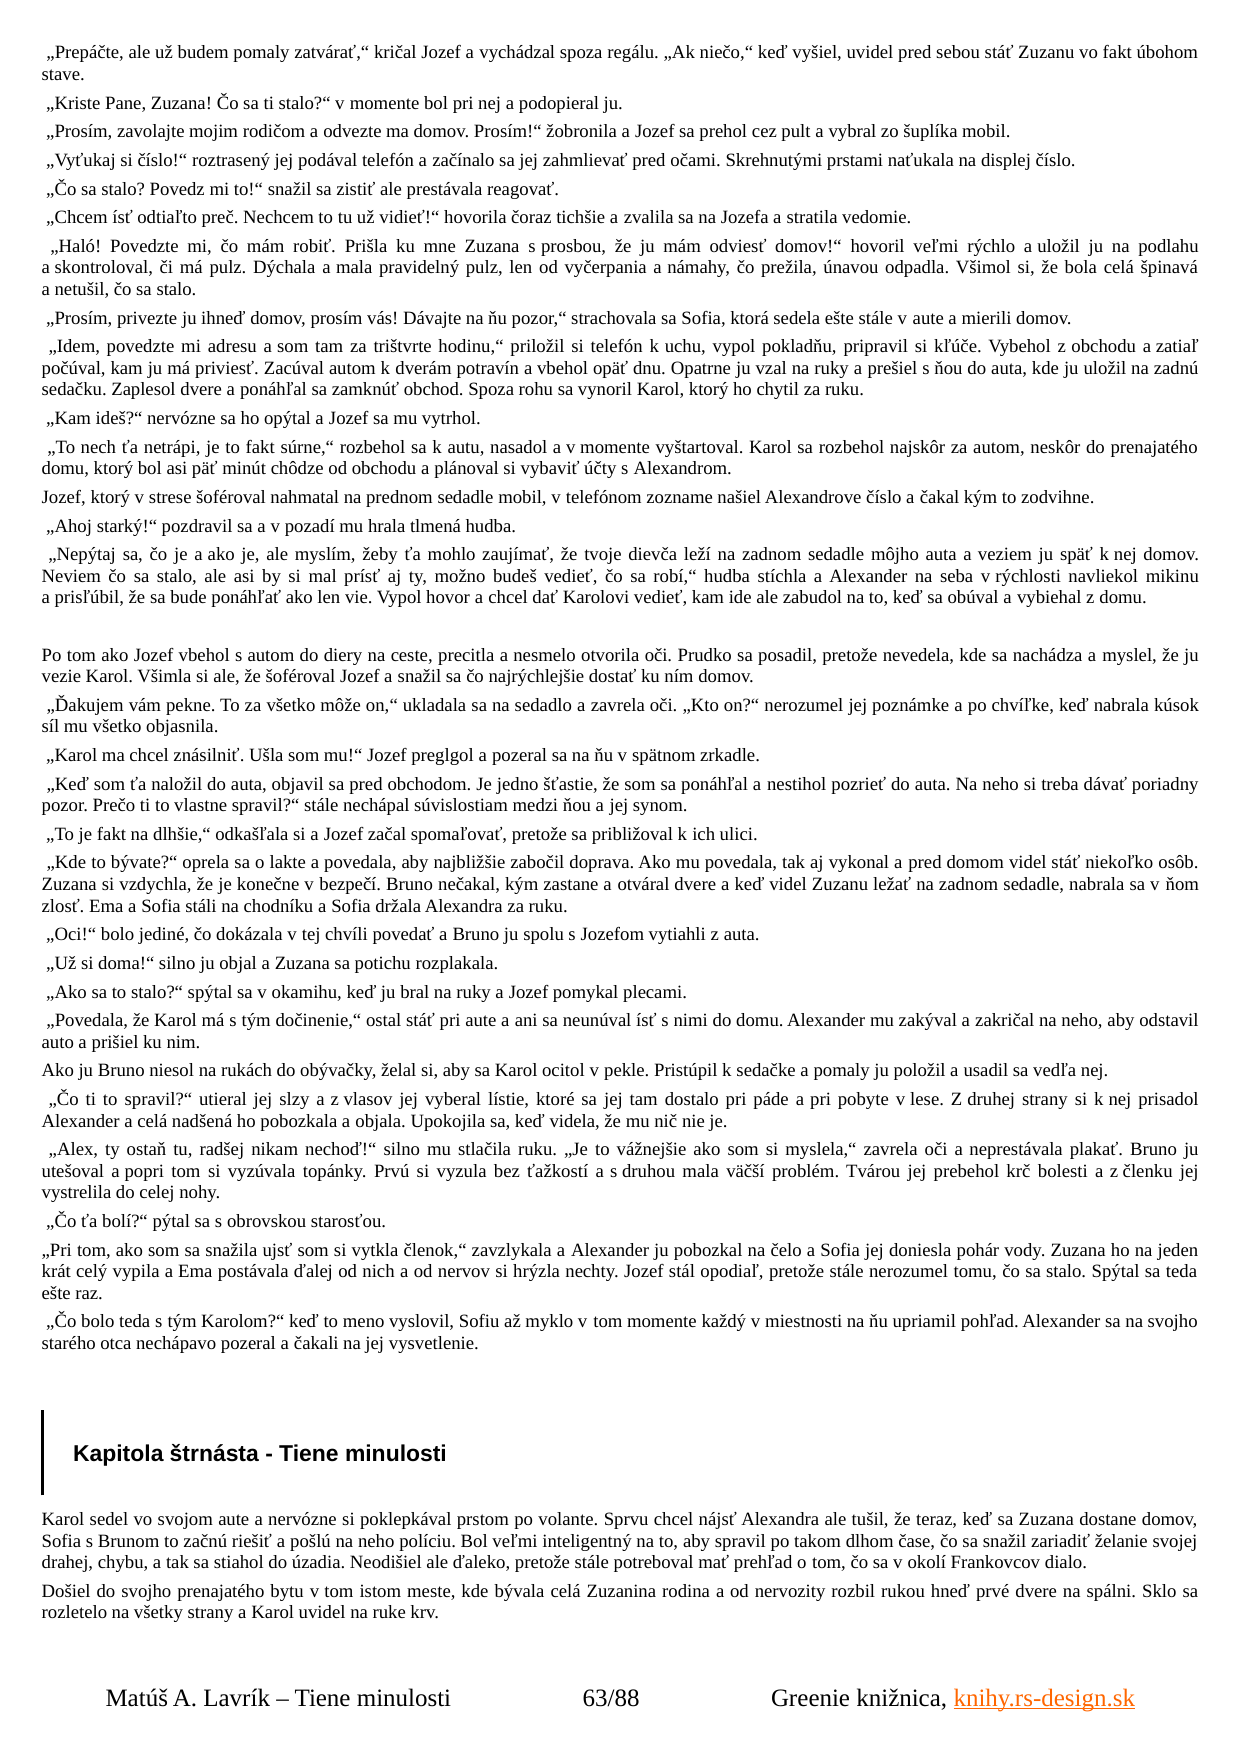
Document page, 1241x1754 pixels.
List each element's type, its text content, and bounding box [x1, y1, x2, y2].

text „Čo ti to spravil?“ utieral jej slzy a z vlasov jej vyberal lístie, ktoré sa jej tam dostalo pri páde a pri pobyte v lese. Z druhej strany si k nej prisadol Alexander a celá nadšená ho pobozkala a objala. Upokojila sa, keď videla, že mu nič nie je. [41, 1088, 1199, 1131]
text „Prosím, zavolajte mojim rodičom a odvezte ma domov. Prosím!“ žobronila a Jozef sa prehol cez pult a vybral zo šuplíka mobil. [41, 120, 1199, 142]
text „Alex, ty ostaň tu, radšej nikam nechoď!“ silno mu stlačila ruku. „Je to vážnejšie ako som si myslela,“ zavrela oči a neprestávala plakať. Bruno ju utešoval a popri tom si vyzúvala topánky. Prvú si vyzula bez ťažkostí a s druhou mala väčší problém. Tvárou jej prebehol krč bolesti a z členku jej vystrelila do celej nohy. [41, 1138, 1199, 1203]
subtitle Kapitola štrnásta - Tiene minulosti [44, 1410, 1199, 1495]
text „Kam ideš?“ nervózne sa ho opýtal a Jozef sa mu vytrhol. [41, 407, 1199, 428]
text „Keď som ťa naložil do auta, objavil sa pred obchodom. Je jedno šťastie, že som sa ponáhľal a nestihol pozrieť do auta. Na neho si treba dávať poriadny pozor. Prečo ti to vlastne spravil?“ stále nechápal súvislostiam medzi ňou a jej synom. [41, 773, 1199, 816]
text „Kde to bývate?“ oprela sa o lakte a povedala, aby najbližšie zabočil doprava. Ako mu povedala, tak aj vykonal a pred domom videl stáť niekoľko osôb. Zuzana si vzdychla, že je konečne v bezpečí. Bruno nečakal, kým zastane a otváral dvere a keď videl Zuzanu ležať na zadnom sedadle, nabrala sa v ňom zlosť. Ema a Sofia stáli na chodníku a Sofia držala Alexandra za ruku. [41, 851, 1199, 916]
text „Čo sa stalo? Povedz mi to!“ snažil sa zistiť ale prestávala reagovať. [41, 177, 1199, 199]
text „Haló! Povedzte mi, čo mám robiť. Prišla ku mne Zuzana s prosbou, že ju mám odviesť domov!“ hovoril veľmi rýchlo a uložil ju na podlahu a skontroloval, či má pulz. Dýchala a mala pravidelný pulz, len od vyčerpania a námahy, čo prežila, únavou odpadla. Všimol si, že bola celá špinavá a netušil, čo sa stalo. [41, 235, 1199, 299]
text Došiel do svojho prenajatého bytu v tom istom meste, kde bývala celá Zuzanina rodina a od nervozity rozbil rukou hneď prvé dvere na spálni. Sklo sa rozletelo na všetky strany a Karol uvidel na ruke krv. [41, 1580, 1199, 1623]
text „Už si doma!“ silno ju objal a Zuzana sa potichu rozplakala. [41, 952, 1199, 973]
text „Karol ma chcel znásilniť. Ušla som mu!“ Jozef preglgol a pozeral sa na ňu v spätnom zrkadle. [41, 744, 1199, 766]
text „To je fakt na dlhšie,“ odkašľala si a Jozef začal spomaľovať, pretože sa približoval k ich ulici. [41, 823, 1199, 844]
text „Pri tom, ako som sa snažila ujsť som si vytkla členok,“ zavzlykala a Alexander ju pobozkal na čelo a Sofia jej doniesla pohár vody. Zuzana ho na jeden krát celý vypila a Ema postávala ďalej od nich a od nervov si hrýzla nechty. Jozef stál opodiaľ, pretože stále nerozumel tomu, čo sa stalo. Spýtal sa teda ešte raz. [41, 1239, 1199, 1303]
text „Čo ťa bolí?“ pýtal sa s obrovskou starosťou. [41, 1210, 1199, 1232]
text „Ďakujem vám pekne. To za všetko môže on,“ ukladala sa na sedadlo a zavrela oči. „Kto on?“ nerozumel jej poznámke a po chvíľke, keď nabrala kúsok síl mu všetko objasnila. [41, 694, 1199, 737]
text „Čo bolo teda s tým Karolom?“ keď to meno vyslovil, Sofiu až myklo v tom momente každý v miestnosti na ňu upriamil pohľad. Alexander sa na svojho starého otca nechápavo pozeral a čakali na jej vysvetlenie. [41, 1310, 1199, 1353]
text „Prosím, privezte ju ihneď domov, prosím vás! Dávajte na ňu pozor,“ strachovala sa Sofia, ktorá sedela ešte stále v aute a mierili domov. [41, 307, 1199, 328]
text „Kriste Pane, Zuzana! Čo sa ti stalo?“ v momente bol pri nej a podopieral ju. [41, 92, 1199, 113]
text „Nepýtaj sa, čo je a ako je, ale myslím, žeby ťa mohlo zaujímať, že tvoje dievča leží na zadnom sedadle môjho auta a veziem ju späť k nej domov. Neviem čo sa stalo, ale asi by si mal prísť aj ty, možno budeš vedieť, čo sa robí,“ hudba stíchla a Alexander na seba v rýchlosti navliekol mikinu a prisľúbil, že sa bude ponáhľať ako len vie. Vypol hovor a chcel dať Karolovi vedieť, kam ide ale zabudol na to, keď sa obúval a vybiehal z domu. [41, 543, 1199, 608]
text Jozef, ktorý v strese šoféroval nahmatal na prednom sedadle mobil, v telefónom zozname našiel Alexandrove číslo a čakal kým to zodvihne. [41, 486, 1199, 507]
text „Vyťukaj si číslo!“ roztrasený jej podával telefón a začínalo sa jej zahmlievať pred očami. Skrehnutými prstami naťukala na displej číslo. [41, 149, 1199, 170]
text Ako ju Bruno niesol na rukách do obývačky, želal si, aby sa Karol ocitol v pekle. Pristúpil k sedačke a pomaly ju položil a usadil sa vedľa nej. [41, 1059, 1199, 1081]
text „Ahoj starký!“ pozdravil sa a v pozadí mu hrala tlmená hudba. [41, 514, 1199, 536]
text Po tom ako Jozef vbehol s autom do diery na ceste, precitla a nesmelo otvorila oči. Prudko sa posadil, pretože nevedela, kde sa nachádza a myslel, že ju vezie Karol. Všimla si ale, že šoféroval Jozef a snažil sa čo najrýchlejšie dostať ku ním domov. [41, 643, 1199, 687]
text „Prepáčte, ale už budem pomaly zatvárať,“ kričal Jozef a vychádzal spoza regálu. „Ak niečo,“ keď vyšiel, uvidel pred sebou stáť Zuzanu vo fakt úbohom stave. [41, 41, 1199, 84]
text „Povedala, že Karol má s tým dočinenie,“ ostal stáť pri aute a ani sa neunúval ísť s nimi do domu. Alexander mu zakýval a zakričal na neho, aby odstavil auto a prišiel ku nim. [41, 1009, 1199, 1052]
text „Ako sa to stalo?“ spýtal sa v okamihu, keď ju bral na ruky a Jozef pomykal plecami. [41, 981, 1199, 1002]
text „Chcem ísť odtiaľto preč. Nechcem to tu už vidieť!“ hovorila čoraz tichšie a zvalila sa na Jozefa a stratila vedomie. [41, 206, 1199, 228]
text Karol sedel vo svojom aute a nervózne si poklepkával prstom po volante. Sprvu chcel nájsť Alexandra ale tušil, že teraz, keď sa Zuzana dostane domov, Sofia s Brunom to začnú riešiť a pošlú na neho políciu. Bol veľmi inteligentný na to, aby spravil po takom dlhom čase, čo sa snažil zariadiť želanie svojej drahej, chybu, a tak sa stiahol do úzadia. Neodišiel ale ďaleko, pretože stále potreboval mať prehľad o tom, čo sa v okolí Frankovcov dialo. [41, 1508, 1199, 1573]
text „Oci!“ bolo jediné, čo dokázala v tej chvíli povedať a Bruno ju spolu s Jozefom vytiahli z auta. [41, 923, 1199, 945]
text „Idem, povedzte mi adresu a som tam za trištvrte hodinu,“ priložil si telefón k uchu, vypol pokladňu, pripravil si kľúče. Vybehol z obchodu a zatiaľ počúval, kam ju má priviesť. Zacúval autom k dverám potravín a vbehol opäť dnu. Opatrne ju vzal na ruky a prešiel s ňou do auta, kde ju uložil na zadnú sedačku. Zaplesol dvere a ponáhľal sa zamknúť obchod. Spoza rohu sa vynoril Karol, ktorý ho chytil za ruku. [41, 335, 1199, 400]
text „To nech ťa netrápi, je to fakt súrne,“ rozbehol sa k autu, nasadol a v momente vyštartoval. Karol sa rozbehol najskôr za autom, neskôr do prenajatého domu, ktorý bol asi päť minút chôdze od obchodu a plánoval si vybaviť účty s Alexandrom. [41, 436, 1199, 479]
